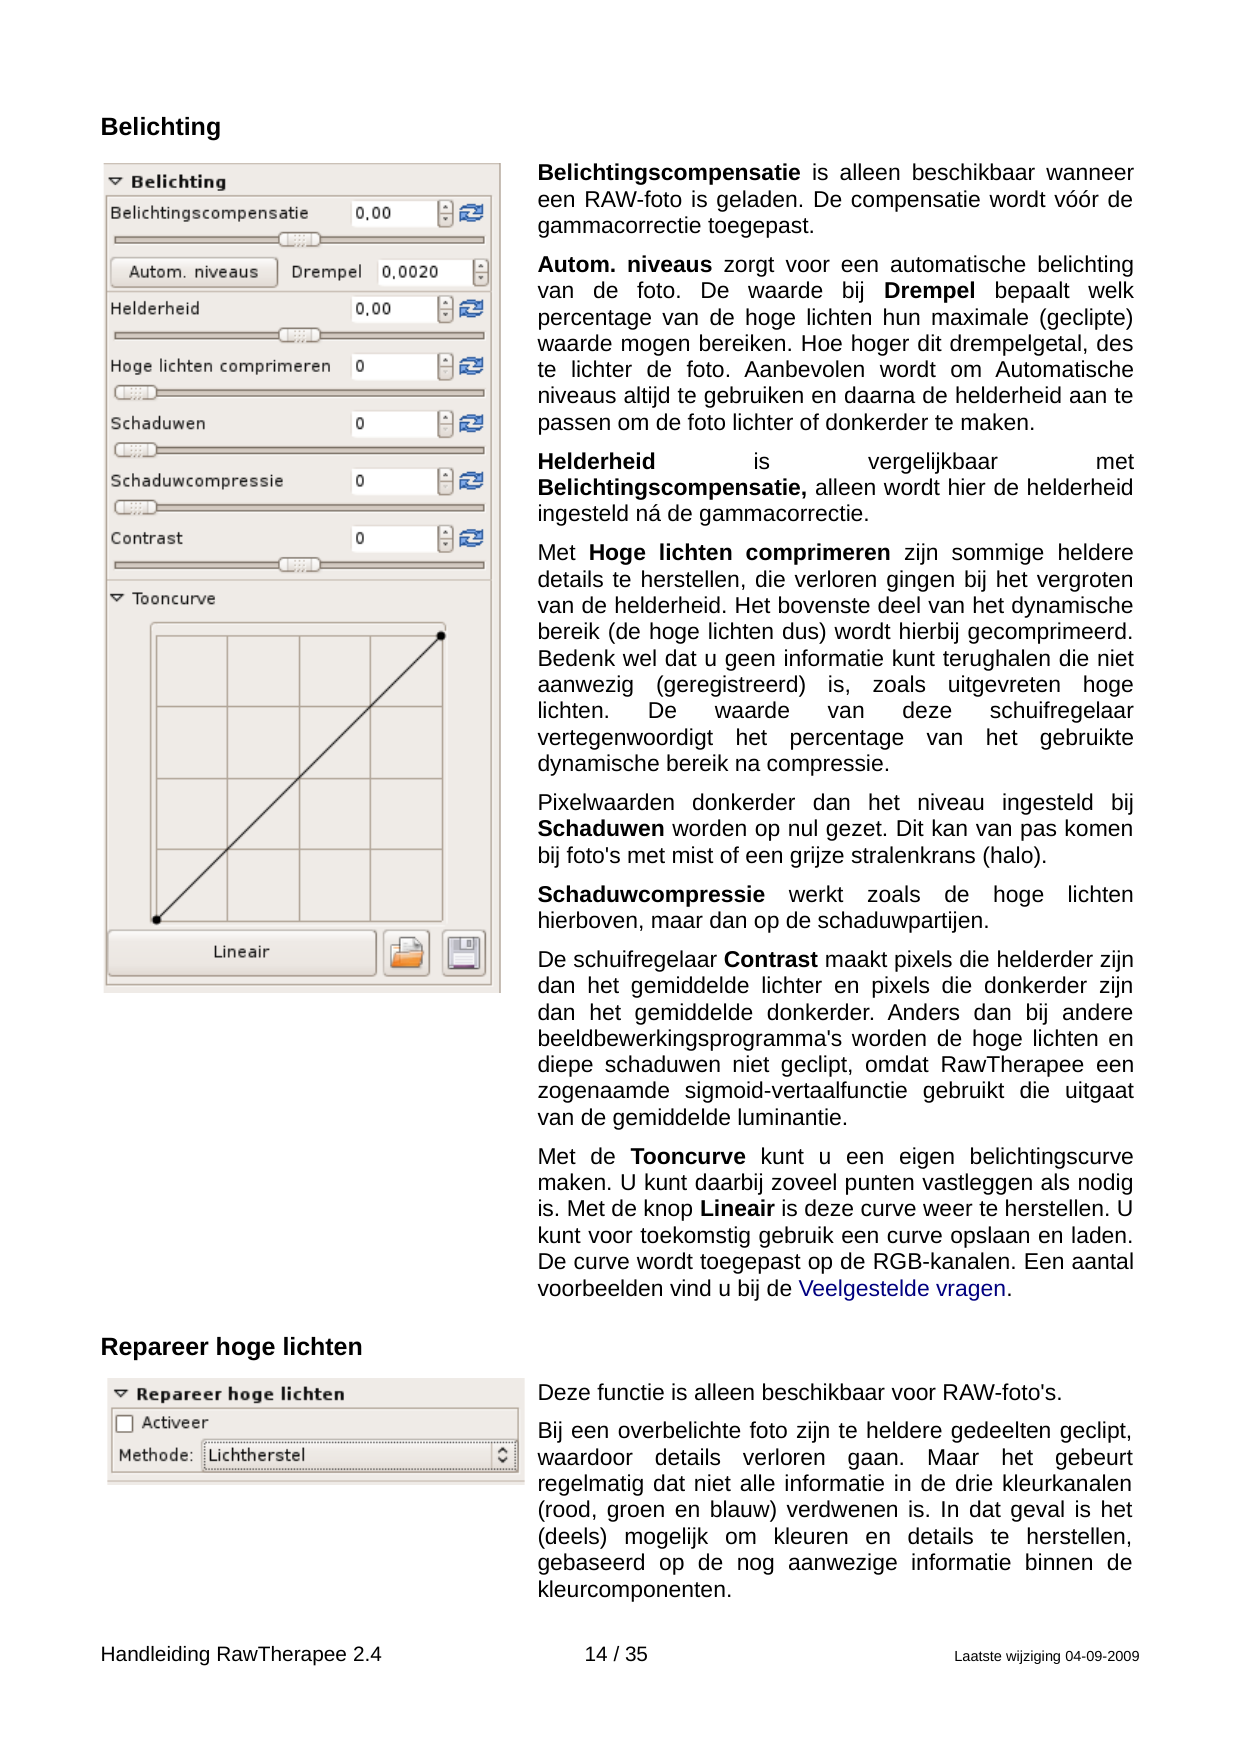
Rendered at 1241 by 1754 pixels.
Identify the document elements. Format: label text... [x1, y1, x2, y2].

table_header Deze functie is alleen beschikbaar voor RAW-foto's. Bij een overbelichte foto zijn te heldere gedeelten geclipt, waardoor details verloren gaan. Maar het gebeurt regelmatig dat niet alle informatie in de drie kleurkanalen (rood, groen en blauw) verdwenen is. In dat geval is het (deels) mogelijk om kleuren en details te herstellen, gebaseerd op de nog aanwezige informatie binnen de kleurcomponenten. [531, 1373, 1139, 1620]
table_header Belichtingscompensatie is alleen beschikbaar wanneer een RAW-foto is geladen. De compensatie wordt vóór de gammacorrectie toegepast. Autom. niveaus zorgt voor een automatische belichting van de foto. De waarde bij Drempel bepaalt welk percentage van de hoge lichten hun maximale (geclipte) waarde mogen bereiken. Hoe hoger dit drempelgetal, des te lichter de foto. Aanbevolen wordt om Automatische niveaus altijd te gebruiken en daarna de helderheid aan te passen om de foto lichter of donkerder te maken. Helderheid is vergelijkbaar met Belichtingscompensatie, alleen wordt hier de helderheid ingesteld ná de gammacorrectie. Met Hoge lichten comprimeren zijn sommige heldere details te herstellen, die verloren gingen bij het vergroten van de helderheid. Het bovenste deel van het dynamische bereik (de hoge lichten dus) wordt hierbij gecomprimeerd. Bedenk wel dat u geen informatie kunt terughalen die niet aanwezig (geregistreerd) is, zoals uitgevreten hoge lichten. De waarde van deze schuifregelaar vertegenwoordigt het percentage van het gebruikte dynamische bereik na compressie. Pixelwaarden donkerder dan het niveau ingesteld bij Schaduwen worden op nul gezet. Dit kan van pas komen bij foto's met mist of een grijze stralenkrans (halo). Schaduwcompressie werkt zoals de hoge lichten hierboven, maar dan op de schaduwpartijen. De schuifregelaar Contrast maakt pixels die helderder zijn dan het gemiddelde lichter en pixels die donkerder zijn dan het gemiddelde donkerder. Anders dan bij andere beeldbewerkingsprogramma's worden de hoge lichten en diepe schaduwen niet geclipt, omdat RawTherapee een zogenaamde sigmoid-vertaalfunctie gebruikt die uitgaat van de gemiddelde luminantie. Met de Tooncurve kunt u een eigen belichtingscurve maken. U kunt daarbij zoveel punten vastleggen als nodig is. Met de knop Lineair is deze curve weer te herstellen. U kunt voor toekomstig gebruik een curve opslaan en laden. De curve wordt toegepast op de RGB-kanalen. Een aantal voorbeelden vind u bij de Veelgestelde vragen. [531, 154, 1140, 1307]
subtitle Repareer hoge lichten [100, 1332, 1140, 1360]
picture [107, 1378, 525, 1485]
subtitle Belichting [100, 112, 1140, 141]
table_header [100, 993, 531, 1307]
table_header [100, 154, 531, 992]
table_header [100, 1373, 531, 1620]
picture [103, 163, 501, 993]
